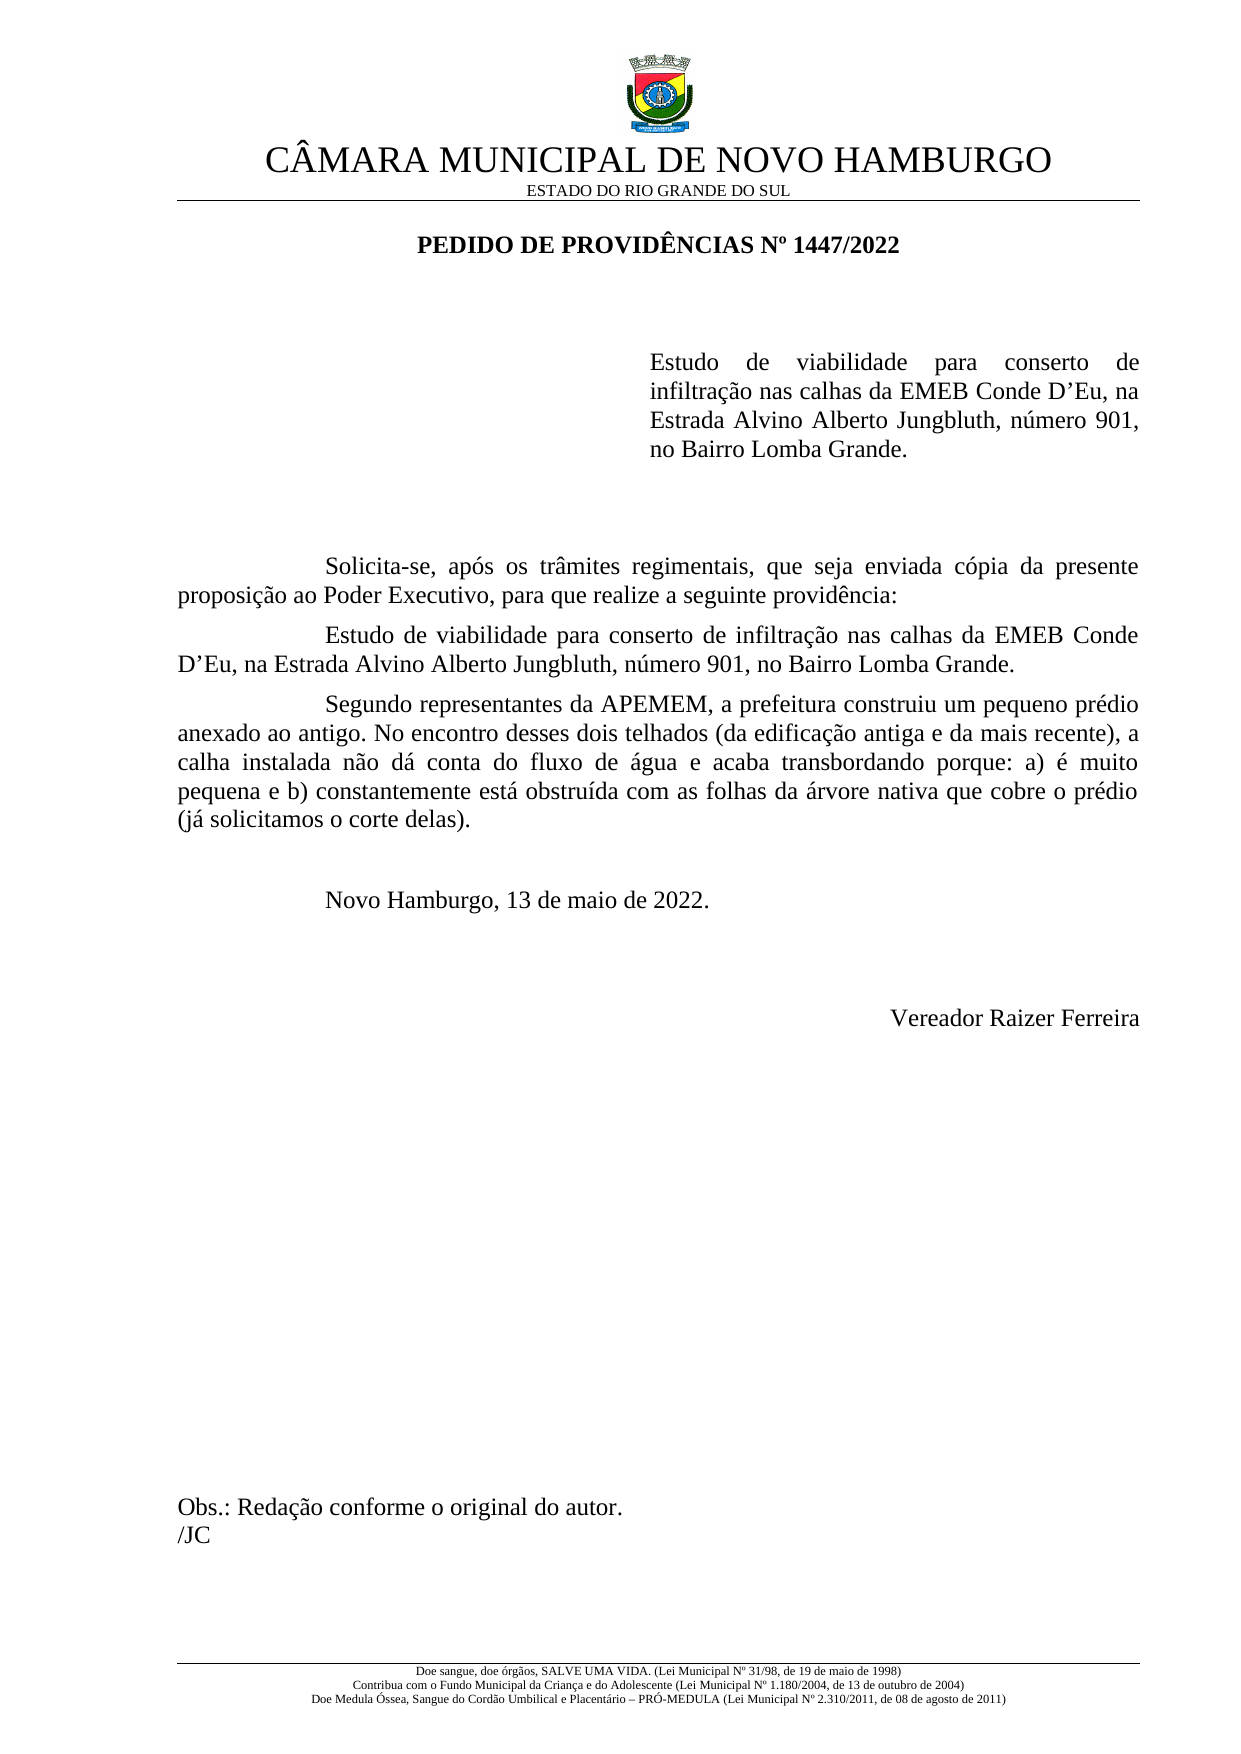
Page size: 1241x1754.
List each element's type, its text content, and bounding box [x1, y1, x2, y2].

text Estudo de viabilidade para conserto de infiltração nas calhas da EMEB Conde D’Eu, na Estrada Alvino Alberto Jungbluth, número 901, no Bairro Lomba Grande. [649, 347, 1140, 462]
text /JC [177, 1520, 1140, 1549]
text Estudo de viabilidade para conserto de infiltração nas calhas da EMEB Conde D’Eu, na Estrada Alvino Alberto Jungbluth, número 901, no Bairro Lomba Grande. [177, 620, 1140, 678]
picture [621, 48, 696, 137]
text Obs.: Redação conforme o original do autor. [177, 1492, 1140, 1520]
text Novo Hamburgo, 13 de maio de 2022. [177, 886, 1140, 914]
text Vereador Raizer Ferreira [649, 1003, 1140, 1032]
text Segundo representantes da APEMEM, a prefeitura construiu um pequeno prédio anexado ao antigo. No encontro desses dois telhados (da edificação antiga e da mais recente), a calha instalada não dá conta do fluxo de água e acaba transbordando porque: a) é muito pequena e b) constantemente está obstruída com as folhas da árvore nativa que cobre o prédio (já solicitamos o corte delas). [177, 689, 1140, 833]
text Solicita-se, após os trâmites regimentais, que seja enviada cópia da presente proposição ao Poder Executivo, para que realize a seguinte providência: [177, 551, 1140, 608]
text PEDIDO DE PROVIDÊNCIAS Nº 1447/2022 [177, 230, 1140, 259]
